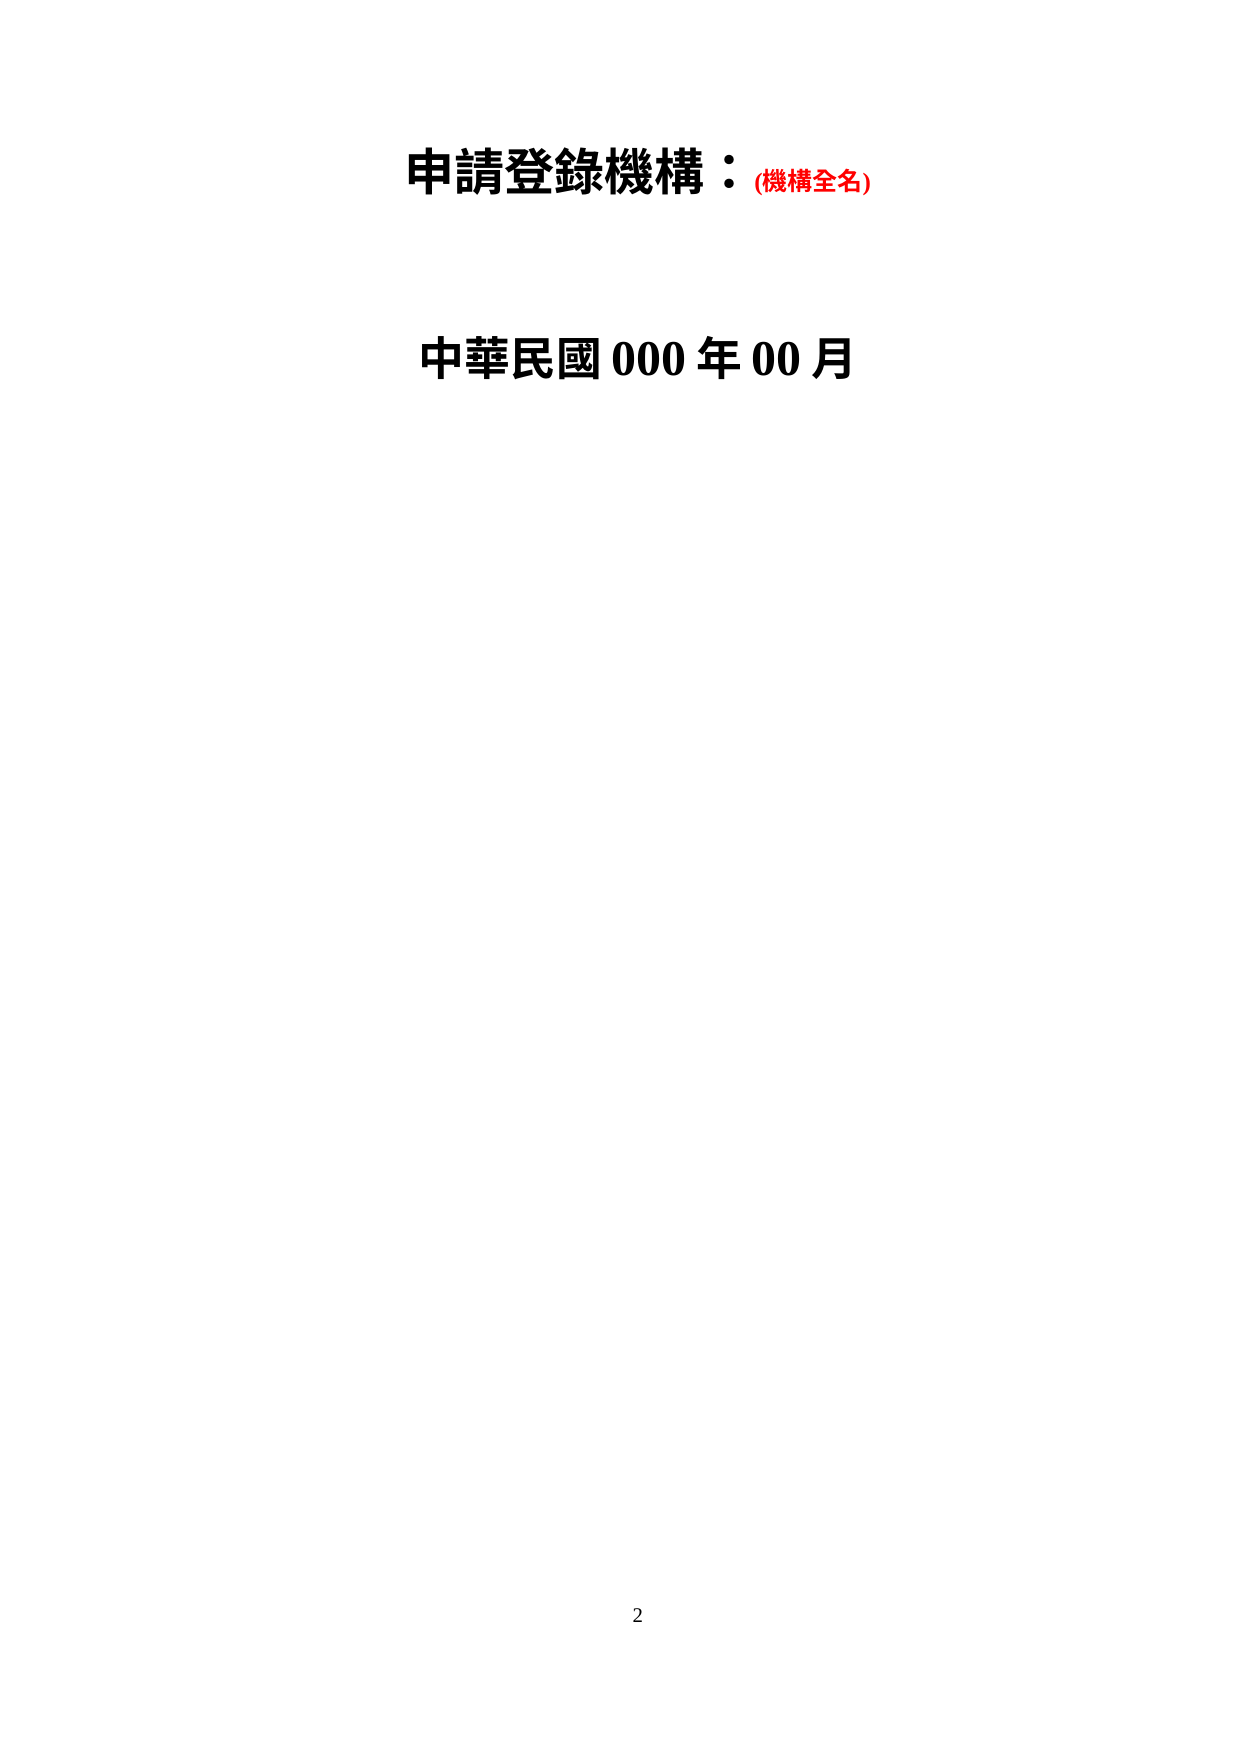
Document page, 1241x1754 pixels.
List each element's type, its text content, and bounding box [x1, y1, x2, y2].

text 申請登錄機構：(機構全名) [150, 96, 1125, 221]
text 中華民國000年00月 [150, 283, 1125, 408]
